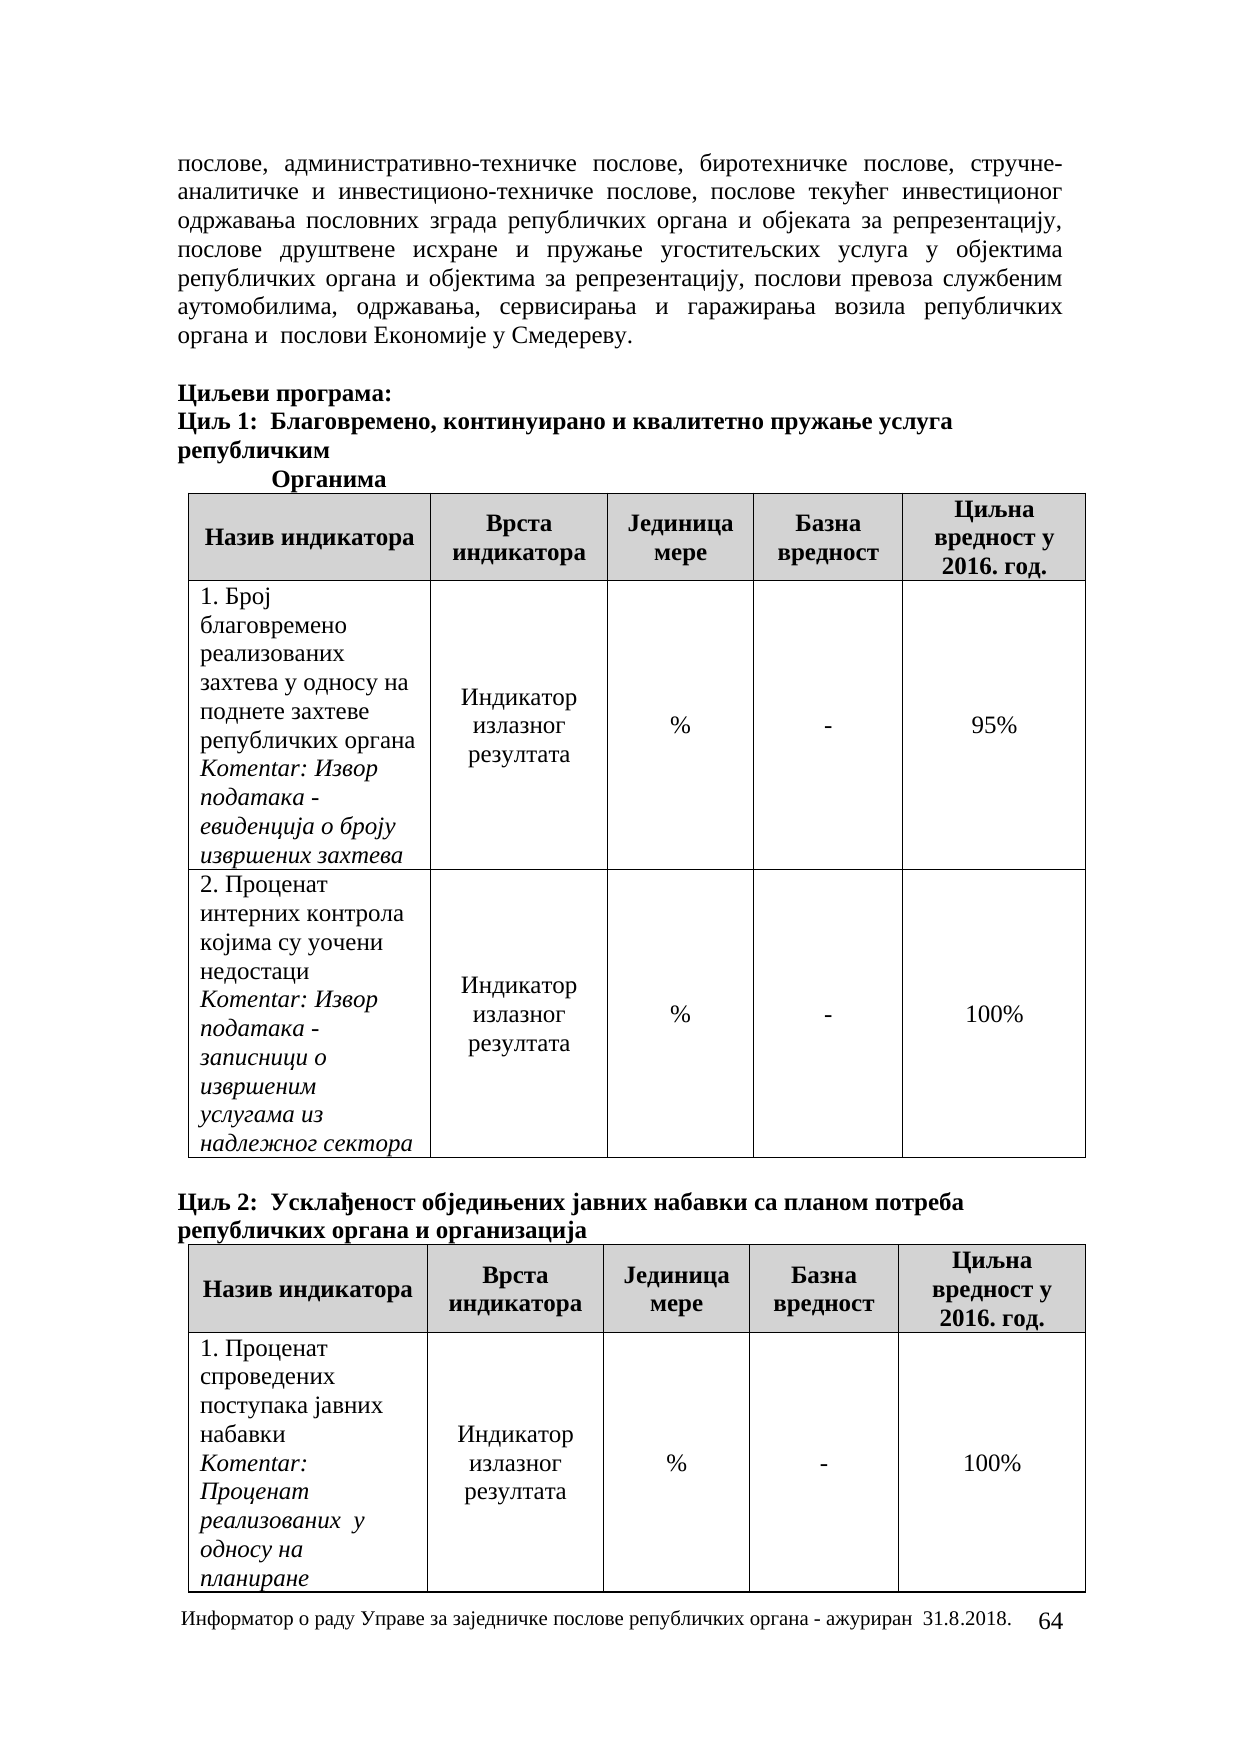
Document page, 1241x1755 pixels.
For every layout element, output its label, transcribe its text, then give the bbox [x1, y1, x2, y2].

text Циљеви програма: [177, 378, 1063, 406]
table_cell Индикатор излазног резултата [428, 1333, 603, 1591]
table_header Циљна вредност у 2016. год. [903, 494, 1085, 580]
table_cell Индикатор излазног резултата [431, 870, 607, 1157]
table_header Назив индикатора [189, 1245, 427, 1332]
table_header Циљна вредност у 2016. год. [899, 1245, 1085, 1332]
table_cell - [754, 870, 902, 1157]
table_cell 95% [903, 581, 1085, 868]
table_cell % [608, 870, 753, 1157]
table_header Базна вредност [750, 1245, 898, 1332]
table_cell 100% [899, 1333, 1085, 1591]
table_header Базна вредност [754, 494, 902, 580]
table_cell 2. Проценат интерних контрола којима су уочени недостаци Komentar: Извор података -записници о извршеним услугама из надлежног сектора [189, 870, 430, 1157]
table_cell Индикатор излазног резултата [431, 581, 607, 868]
table_cell 1. Број благовремено реализованих захтева у односу на поднете захтеве републичких органа Komentar: Извор података - евиденција о броју извршених захтева [189, 581, 430, 868]
table_cell % [608, 581, 753, 868]
table_cell - [750, 1333, 898, 1591]
table_cell - [754, 581, 902, 868]
text Циљ 1: Благовремено, континуирано и квалитетно пружање услуга републичким [177, 406, 1063, 464]
table_cell 1. Проценат спроведених поступака јавних набавки Komentar: Проценат реализованих у односу на планиране [189, 1333, 427, 1591]
text послове, административно-техничке послове, биротехничке послове, стручне-аналитичке и инвестиционо-техничке послове, послове текућег инвестиционог одржавања пословних зграда републичких органа и објеката за репрезентацију, послове друштвене исхране и пружање угоститељских услуга у објектима републичких органа и објектима за репрезентацију, послови превоза службеним аутомобилима, одржавања, сервисирања и гаражирања возила републичких органа и послови Економије у Смедереву. [177, 148, 1063, 349]
table_header Јединица мере [608, 494, 753, 580]
text Органима [177, 464, 1063, 493]
table_header Јединица мере [604, 1245, 749, 1332]
table_header Назив индикатора [189, 494, 430, 580]
table_header Врста индикатора [428, 1245, 603, 1332]
table_cell % [604, 1333, 749, 1591]
table_cell 100% [903, 870, 1085, 1157]
table_header Врста индикатора [431, 494, 607, 580]
text Циљ 2: Усклађеност обједињених јавних набавки са планом потреба републичких органа и организацијa [177, 1187, 1063, 1244]
